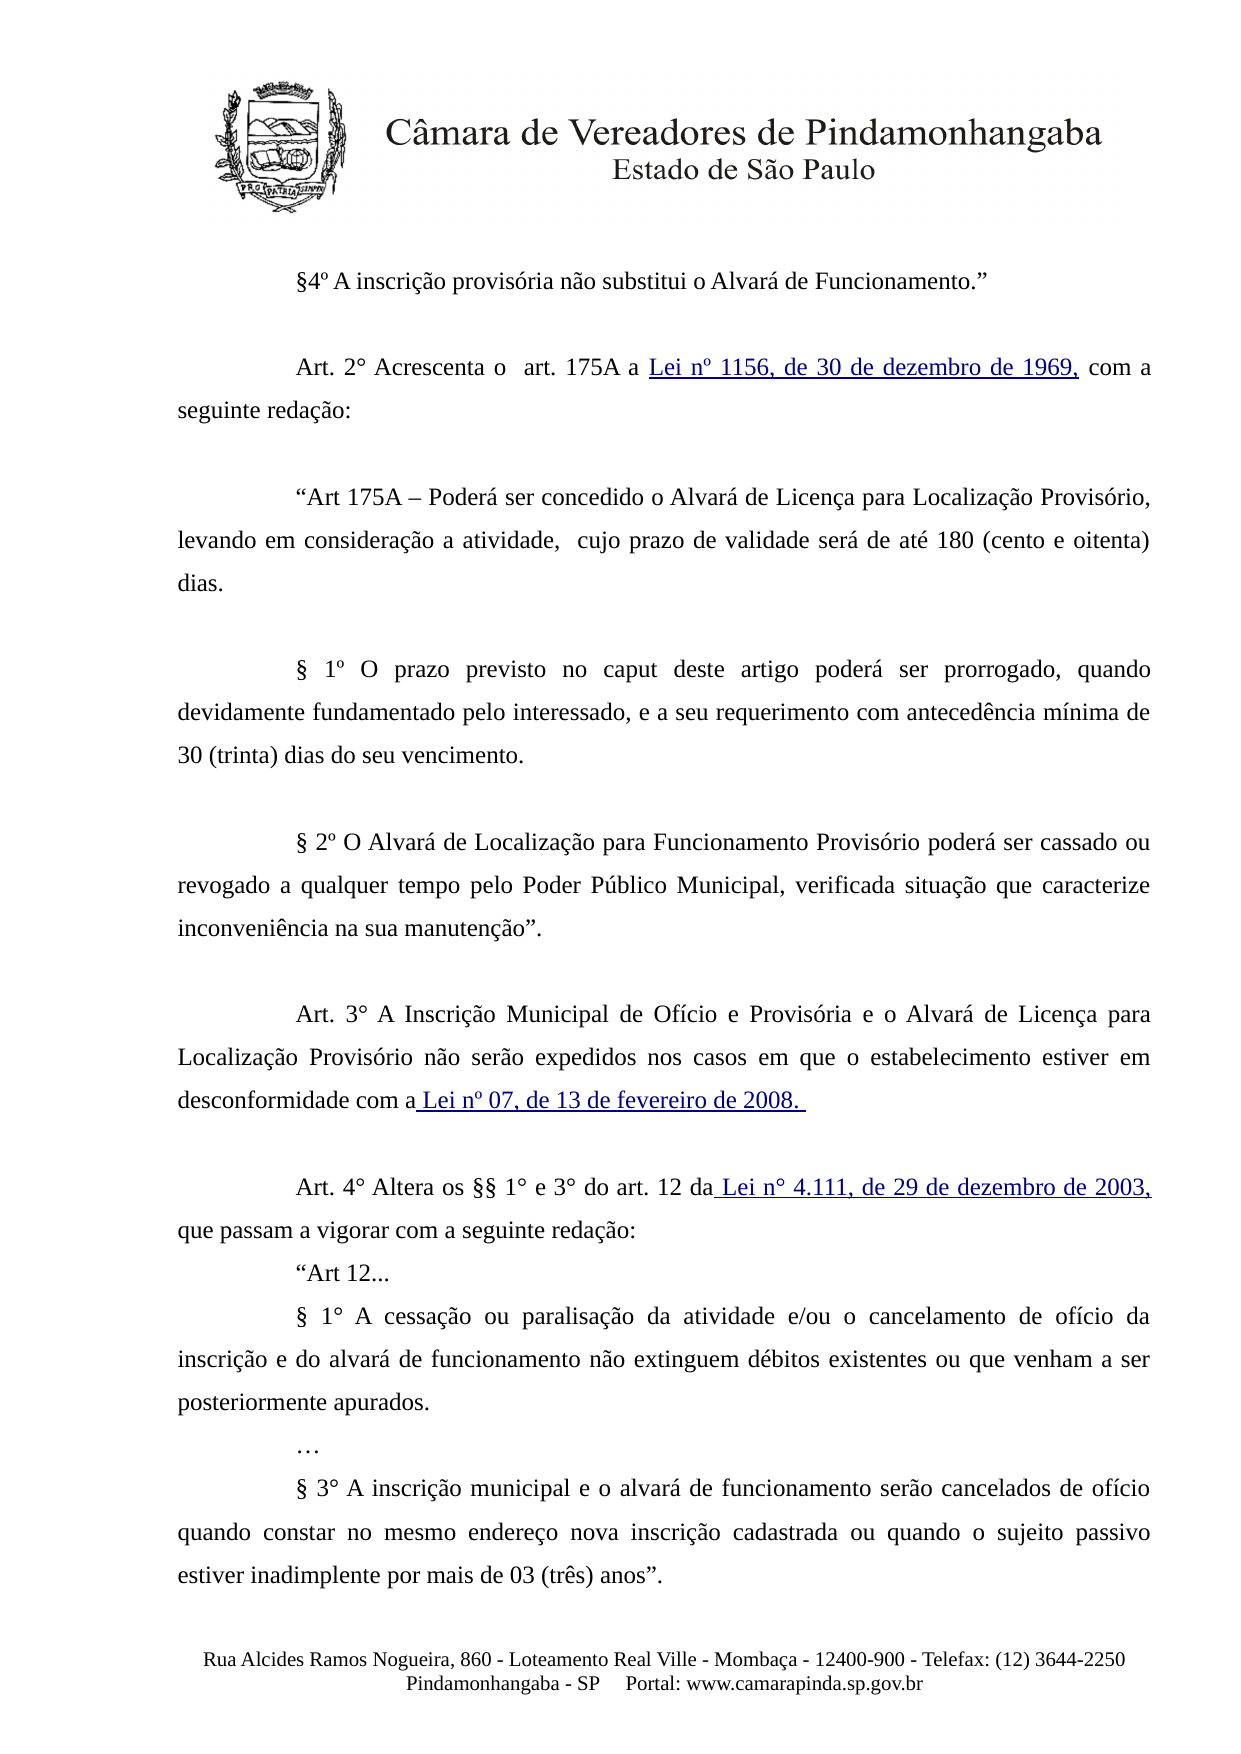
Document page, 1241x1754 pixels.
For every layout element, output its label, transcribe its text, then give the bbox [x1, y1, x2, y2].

text “Art 12... [177, 1258, 1152, 1287]
text § 2º O Alvará de Localização para Funcionamento Provisório poderá ser cassado ou revogado a qualquer tempo pelo Poder Público Municipal, verificada situação que caracterize inconveniência na sua manutenção”. [177, 827, 1152, 942]
text Art. 4° Altera os §§ 1° e 3° do art. 12 da Lei n° 4.111, de 29 de dezembro de 2003, que passam a vigorar com a seguinte redação: [177, 1172, 1152, 1243]
text § 1° A cessação ou paralisação da atividade e/ou o cancelamento de ofício da inscrição e do alvará de funcionamento não extinguem débitos existentes ou que venham a ser posteriormente apurados. [177, 1301, 1152, 1416]
text “Art 175A – Poderá ser concedido o Alvará de Licença para Localização Provisório, levando em consideração a atividade, cujo prazo de validade será de até 180 (cento e oitenta) dias. [177, 482, 1152, 597]
text § 1º O prazo previsto no caput deste artigo poderá ser prorrogado, quando devidamente fundamentado pelo interessado, e a seu requerimento com antecedência mínima de 30 (trinta) dias do seu vencimento. [177, 654, 1152, 769]
text §4º A inscrição provisória não substitui o Alvará de Funcionamento.” [177, 266, 1152, 295]
text … [177, 1430, 1152, 1459]
text Art. 2° Acrescenta o art. 175A a Lei nº 1156, de 30 de dezembro de 1969, com a seguinte redação: [177, 352, 1152, 424]
text § 3° A inscrição municipal e o alvará de funcionamento serão cancelados de ofício quando constar no mesmo endereço nova inscrição cadastrada ou quando o sujeito passivo estiver inadimplente por mais de 03 (três) anos”. [177, 1473, 1152, 1588]
text Art. 3° A Inscrição Municipal de Ofício e Provisória e o Alvará de Licença para Localização Provisório não serão expedidos nos casos em que o estabelecimento estiver em desconformidade com a Lei nº 07, de 13 de fevereiro de 2008. [177, 999, 1152, 1114]
picture [193, 68, 1135, 228]
